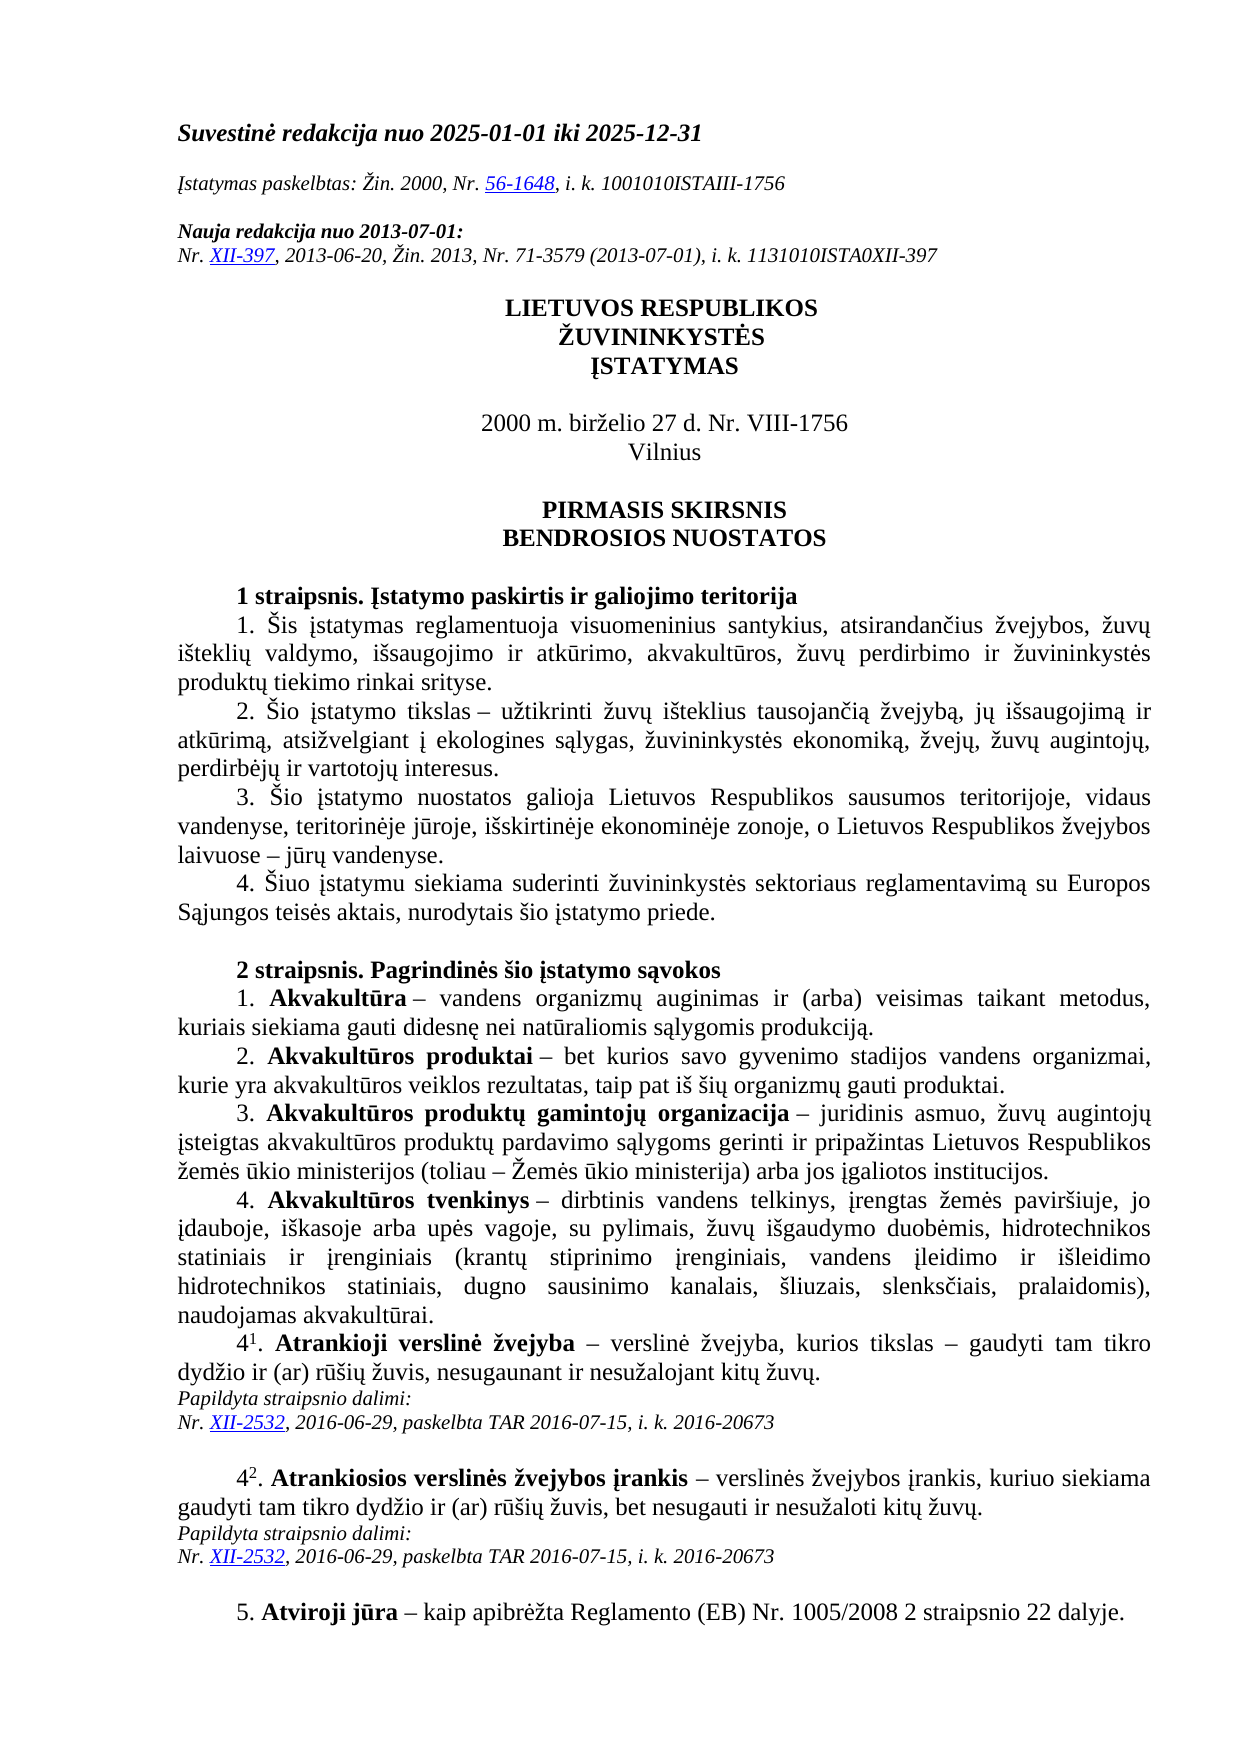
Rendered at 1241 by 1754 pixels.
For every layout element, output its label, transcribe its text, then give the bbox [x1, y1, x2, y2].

text Nr. XII-2532, 2016-06-29, paskelbta TAR 2016-07-15, i. k. 2016-20673 [177, 1544, 1152, 1568]
text 4. Šiuo įstatymu siekiama suderinti žuvininkystės sektoriaus reglamentavimą su Europos Sąjungos teisės aktais, nurodytais šio įstatymo priede. [177, 868, 1152, 926]
text Nr. XII-397, 2013-06-20, Žin. 2013, Nr. 71-3579 (2013-07-01), i. k. 1131010ISTA0XII-397 [177, 243, 1152, 267]
text 3. Akvakultūros produktų gamintojų organizacija – juridinis asmuo, žuvų augintojų įsteigtas akvakultūros produktų pardavimo sąlygoms gerinti ir pripažintas Lietuvos Respublikos žemės ūkio ministerijos (toliau – Žemės ūkio ministerija) arba jos įgaliotos institucijos. [177, 1098, 1152, 1185]
text LIETUVOS RESPUBLIKOS ŽUVININKYSTĖS ĮSTATYMAS [177, 293, 1152, 380]
text Suvestinė redakcija nuo 2025-01-01 iki 2025-12-31 [177, 118, 1152, 147]
text Nauja redakcija nuo 2013-07-01: [177, 219, 1152, 243]
text Papildyta straipsnio dalimi: [177, 1520, 1152, 1544]
text 42. Atrankiosios verslinės žvejybos įrankis – verslinės žvejybos įrankis, kuriuo siekiama gaudyti tam tikro dydžio ir (ar) rūšių žuvis, bet nesugauti ir nesužaloti kitų žuvų. [177, 1463, 1152, 1520]
text BENDROSIOS NUOSTATOS [177, 523, 1152, 552]
text Įstatymas paskelbtas: Žin. 2000, Nr. 56-1648, i. k. 1001010ISTAIII-1756 [177, 171, 1152, 195]
text 4. Akvakultūros tvenkinys – dirbtinis vandens telkinys, įrengtas žemės paviršiuje, jo įdauboje, iškasoje arba upės vagoje, su pylimais, žuvų išgaudymo duobėmis, hidrotechnikos statiniais ir įrenginiais (krantų stiprinimo įrenginiais, vandens įleidimo ir išleidimo hidrotechnikos statiniais, dugno sausinimo kanalais, šliuzais, slenksčiais, pralaidomis), naudojamas akvakultūrai. [177, 1185, 1152, 1328]
text 1. Šis įstatymas reglamentuoja visuomeninius santykius, atsirandančius žvejybos, žuvų išteklių valdymo, išsaugojimo ir atkūrimo, akvakultūros, žuvų perdirbimo ir žuvininkystės produktų tiekimo rinkai srityse. [177, 610, 1152, 696]
text Vilnius [177, 437, 1152, 466]
text 3. Šio įstatymo nuostatos galioja Lietuvos Respublikos sausumos teritorijoje, vidaus vandenyse, teritorinėje jūroje, išskirtinėje ekonominėje zonoje, o Lietuvos Respublikos žvejybos laivuose – jūrų vandenyse. [177, 782, 1152, 868]
text 41. Atrankioji verslinė žvejyba – verslinė žvejyba, kurios tikslas – gaudyti tam tikro dydžio ir (ar) rūšių žuvis, nesugaunant ir nesužalojant kitų žuvų. [177, 1328, 1152, 1386]
text 5. Atviroji jūra – kaip apibrėžta Reglamento (EB) Nr. 1005/2008 2 straipsnio 22 dalyje. [177, 1597, 1152, 1626]
text 2000 m. birželio 27 d. Nr. VIII-1756 [177, 408, 1152, 437]
text 1 straipsnis. Įstatymo paskirtis ir galiojimo teritorija [177, 581, 1152, 610]
text Papildyta straipsnio dalimi: [177, 1386, 1152, 1410]
text 2. Akvakultūros produktai – bet kurios savo gyvenimo stadijos vandens organizmai, kurie yra akvakultūros veiklos rezultatas, taip pat iš šių organizmų gauti produktai. [177, 1041, 1152, 1098]
text 2. Šio įstatymo tikslas – užtikrinti žuvų išteklius tausojančią žvejybą, jų išsaugojimą ir atkūrimą, atsižvelgiant į ekologines sąlygas, žuvininkystės ekonomiką, žvejų, žuvų augintojų, perdirbėjų ir vartotojų interesus. [177, 696, 1152, 782]
text 1. Akvakultūra – vandens organizmų auginimas ir (arba) veisimas taikant metodus, kuriais siekiama gauti didesnę nei natūraliomis sąlygomis produkciją. [177, 983, 1152, 1041]
text 2 straipsnis. Pagrindinės šio įstatymo sąvokos [177, 955, 1152, 983]
text PIRMASIS SKIRSNIS [177, 495, 1152, 523]
text Nr. XII-2532, 2016-06-29, paskelbta TAR 2016-07-15, i. k. 2016-20673 [177, 1410, 1152, 1434]
